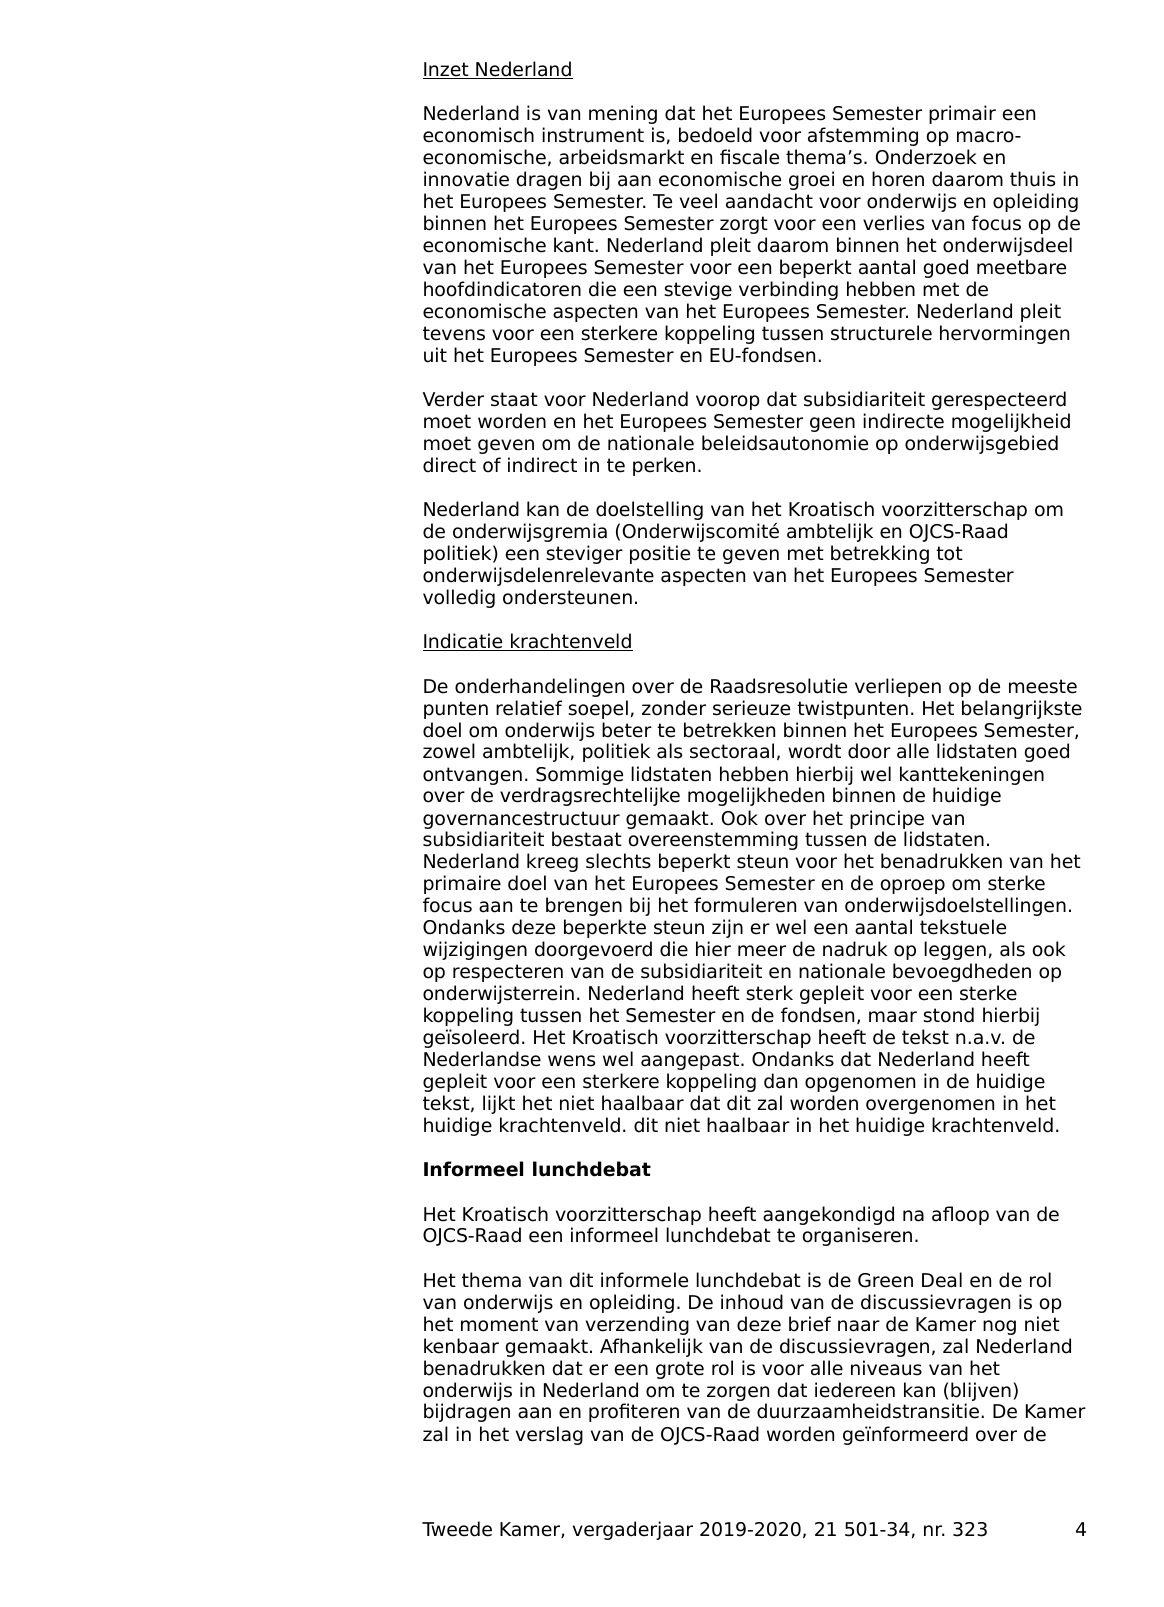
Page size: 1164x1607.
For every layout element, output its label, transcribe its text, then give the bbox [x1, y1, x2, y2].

subtitle Informeel lunchdebat [422, 1159, 1087, 1181]
text Nederland is van mening dat het Europees Semester primair een economisch instrument is, bedoeld voor afstemming op macro-economische, arbeidsmarkt en fiscale thema’s. Onderzoek en innovatie dragen bij aan economische groei en horen daarom thuis in het Europees Semester. Te veel aandacht voor onderwijs en opleiding binnen het Europees Semester zorgt voor een verlies van focus op de economische kant. Nederland pleit daarom binnen het onderwijsdeel van het Europees Semester voor een beperkt aantal goed meetbare hoofdindicatoren die een stevige verbinding hebben met de economische aspecten van het Europees Semester. Nederland pleit tevens voor een sterkere koppeling tussen structurele hervormingen uit het Europees Semester en EU-fondsen. [422, 103, 1087, 367]
text Het thema van dit informele lunchdebat is de Green Deal en de rol van onderwijs en opleiding. De inhoud van de discussievragen is op het moment van verzending van deze brief naar de Kamer nog niet kenbaar gemaakt. Afhankelijk van de discussievragen, zal Nederland benadrukken dat er een grote rol is voor alle niveaus van het onderwijs in Nederland om te zorgen dat iedereen kan (blijven) bijdragen aan en profiteren van de duurzaamheidstransitie. De Kamer zal in het verslag van de OJCS-Raad worden geïnformeerd over de [422, 1269, 1087, 1445]
text Verder staat voor Nederland voorop dat subsidiariteit gerespecteerd moet worden en het Europees Semester geen indirecte mogelijkheid moet geven om de nationale beleidsautonomie op onderwijsgebied direct of indirect in te perken. [422, 389, 1087, 477]
text De onderhandelingen over de Raadsresolutie verliepen op de meeste punten relatief soepel, zonder serieuze twistpunten. Het belangrijkste doel om onderwijs beter te betrekken binnen het Europees Semester, zowel ambtelijk, politiek als sectoraal, wordt door alle lidstaten goed ontvangen. Sommige lidstaten hebben hierbij wel kanttekeningen over de verdragsrechtelijke mogelijkheden binnen de huidige governancestructuur gemaakt. Ook over het principe van subsidiariteit bestaat overeenstemming tussen de lidstaten. Nederland kreeg slechts beperkt steun voor het benadrukken van het primaire doel van het Europees Semester en de oproep om sterke focus aan te brengen bij het formuleren van onderwijsdoelstellingen. Ondanks deze beperkte steun zijn er wel een aantal tekstuele wijzigingen doorgevoerd die hier meer de nadruk op leggen, als ook op respecteren van de subsidiariteit en nationale bevoegdheden op onderwijsterrein. Nederland heeft sterk gepleit voor een sterke koppeling tussen het Semester en de fondsen, maar stond hierbij geïsoleerd. Het Kroatisch voorzitterschap heeft de tekst n.a.v. de Nederlandse wens wel aangepast. Ondanks dat Nederland heeft gepleit voor een sterkere koppeling dan opgenomen in de huidige tekst, lijkt het niet haalbaar dat dit zal worden overgenomen in het huidige krachtenveld. dit niet haalbaar in het huidige krachtenveld. [422, 676, 1087, 1137]
text Het Kroatisch voorzitterschap heeft aangekondigd na afloop van de OJCS-Raad een informeel lunchdebat te organiseren. [422, 1203, 1087, 1247]
subtitle Inzet Nederland [422, 59, 1087, 81]
text Nederland kan de doelstelling van het Kroatisch voorzitterschap om de onderwijsgremia (Onderwijscomité ambtelijk en OJCS-Raad politiek) een steviger positie te geven met betrekking tot onderwijsdelenrelevante aspecten van het Europees Semester volledig ondersteunen. [422, 499, 1087, 609]
subtitle Indicatie krachtenveld [422, 631, 1087, 653]
